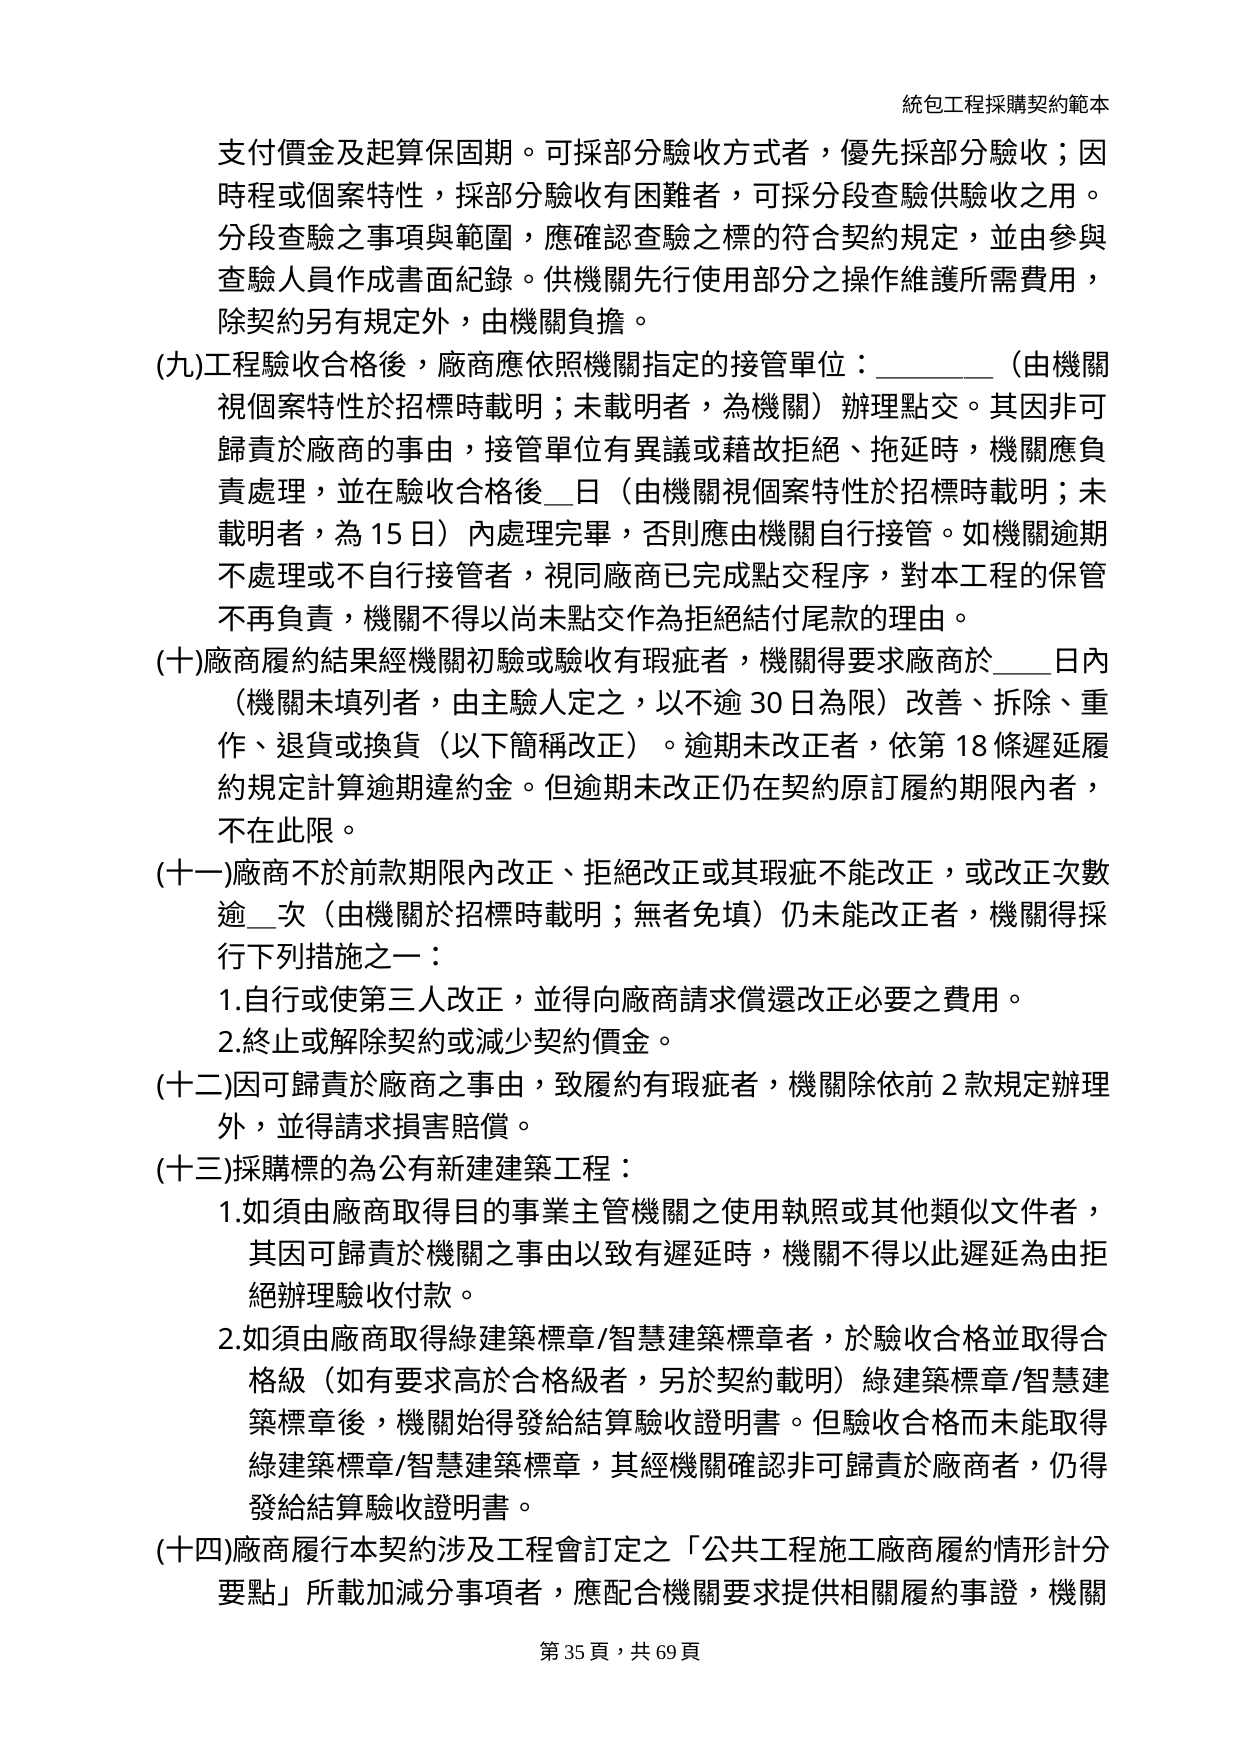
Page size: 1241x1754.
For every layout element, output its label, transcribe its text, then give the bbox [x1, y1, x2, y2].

text (九)工程驗收合格後，廠商應依照機關指定的接管單位：＿＿＿＿（由機關視個案特性於招標時載明；未載明者，為機關）辦理點交。其因非可歸責於廠商的事由，接管單位有異議或藉故拒絕、拖延時，機關應負責處理，並在驗收合格後＿日（由機關視個案特性於招標時載明；未載明者，為15日）內處理完畢，否則應由機關自行接管。如機關逾期不處理或不自行接管者，視同廠商已完成點交程序，對本工程的保管不再負責，機關不得以尚未點交作為拒絕結付尾款的理由。 [156, 341, 1110, 638]
text (十三)採購標的為公有新建建築工程： [156, 1146, 1110, 1188]
text 支付價金及起算保固期。可採部分驗收方式者，優先採部分驗收；因時程或個案特性，採部分驗收有困難者，可採分段查驗供驗收之用。分段查驗之事項與範圍，應確認查驗之標的符合契約規定，並由參與查驗人員作成書面紀錄。供機關先行使用部分之操作維護所需費用，除契約另有規定外，由機關負擔。 [156, 130, 1110, 341]
text (十二)因可歸責於廠商之事由，致履約有瑕疵者，機關除依前2款規定辦理外，並得請求損害賠償。 [156, 1061, 1110, 1146]
text (十)廠商履約結果經機關初驗或驗收有瑕疵者，機關得要求廠商於＿＿日內（機關未填列者，由主驗人定之，以不逾30日為限）改善、拆除、重作、退貨或換貨（以下簡稱改正）。逾期未改正者，依第18條遲延履約規定計算逾期違約金。但逾期未改正仍在契約原訂履約期限內者，不在此限。 [156, 638, 1110, 849]
text (十四)廠商履行本契約涉及工程會訂定之「公共工程施工廠商履約情形計分要點」所載加減分事項者，應配合機關要求提供相關履約事證，機關 [156, 1527, 1110, 1612]
text 1.如須由廠商取得目的事業主管機關之使用執照或其他類似文件者，其因可歸責於機關之事由以致有遲延時，機關不得以此遲延為由拒絕辦理驗收付款。 [217, 1188, 1110, 1315]
text 2.終止或解除契約或減少契約價金。 [217, 1019, 1110, 1061]
text (十一)廠商不於前款期限內改正、拒絕改正或其瑕疵不能改正，或改正次數逾＿次（由機關於招標時載明；無者免填）仍未能改正者，機關得採行下列措施之一： [156, 849, 1110, 976]
text 1.自行或使第三人改正，並得向廠商請求償還改正必要之費用。 [217, 976, 1110, 1019]
text 2.如須由廠商取得綠建築標章/智慧建築標章者，於驗收合格並取得合格級（如有要求高於合格級者，另於契約載明）綠建築標章/智慧建築標章後，機關始得發給結算驗收證明書。但驗收合格而未能取得綠建築標章/智慧建築標章，其經機關確認非可歸責於廠商者，仍得發給結算驗收證明書。 [217, 1315, 1110, 1527]
